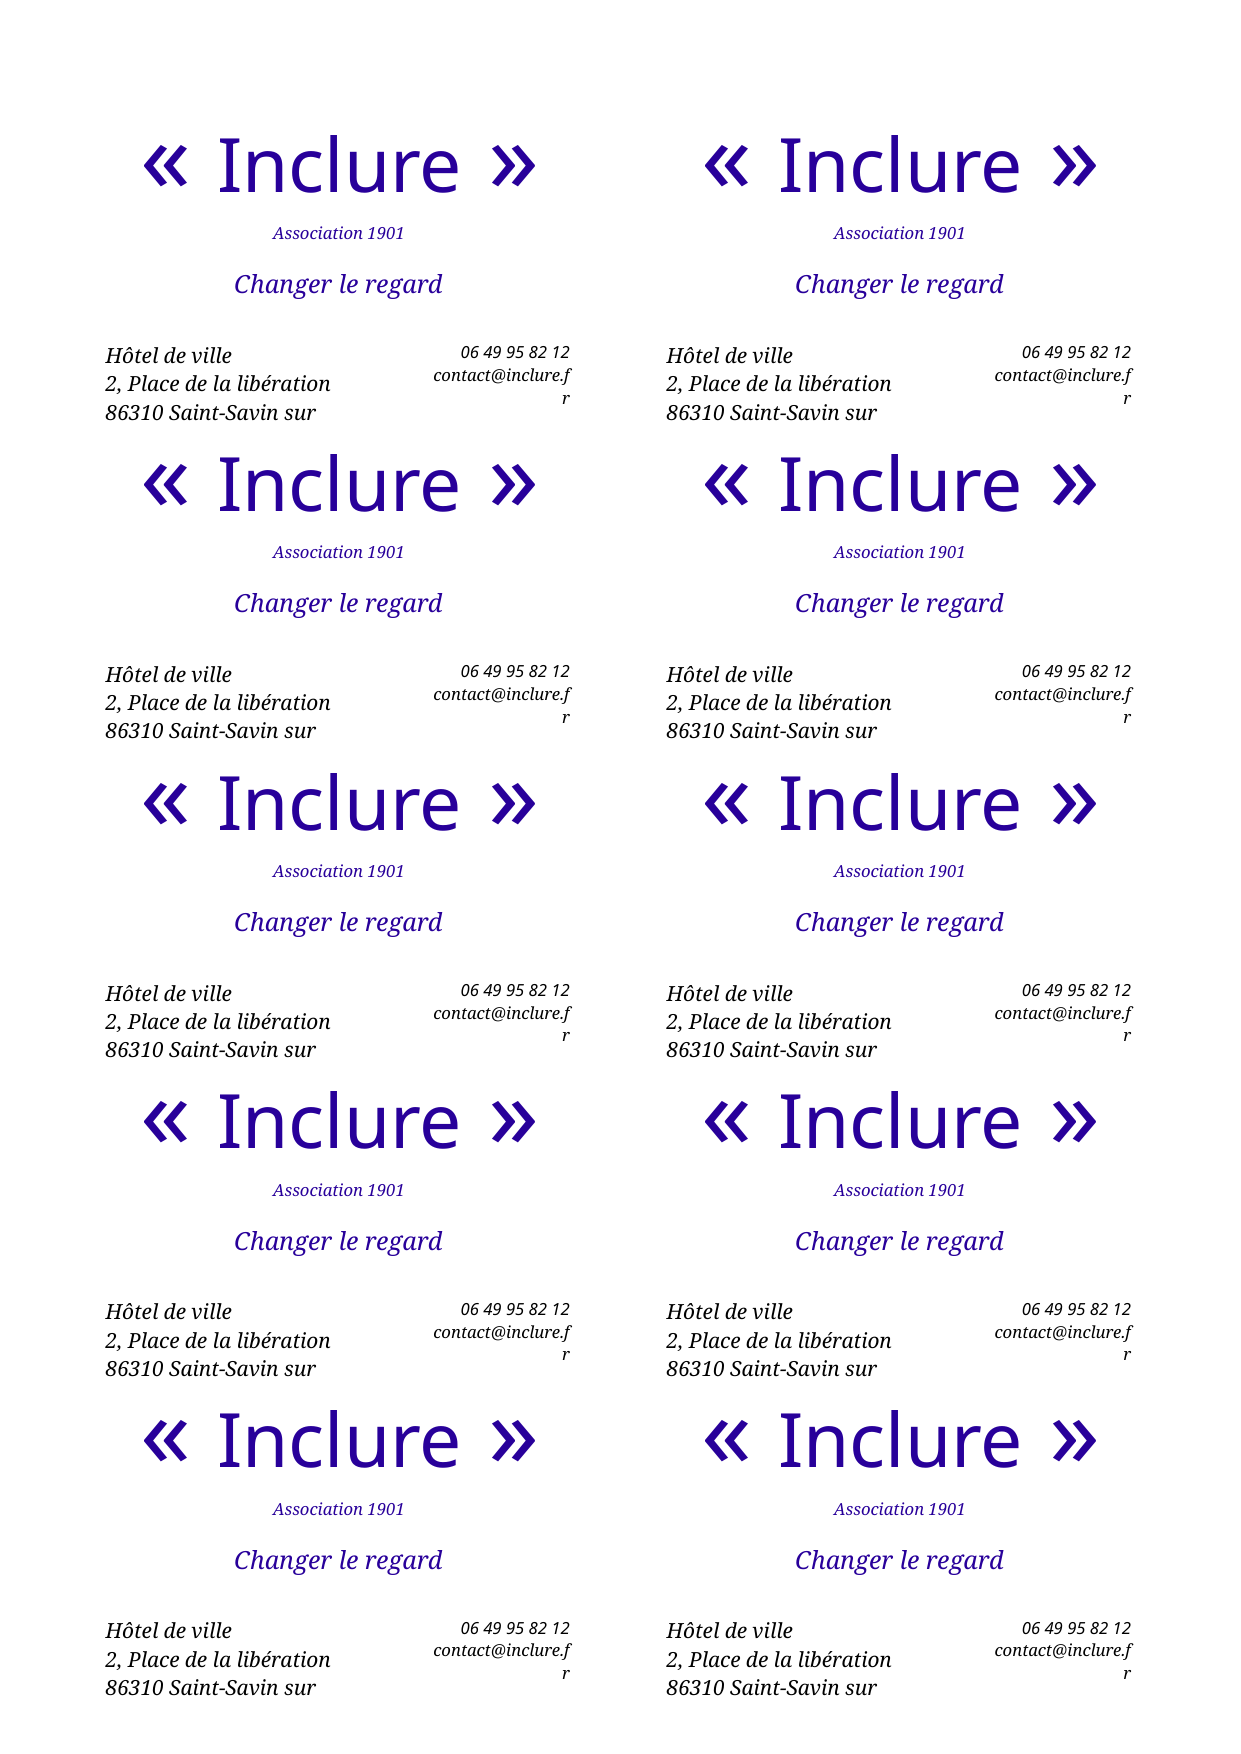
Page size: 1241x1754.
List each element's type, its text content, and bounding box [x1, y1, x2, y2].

table_header 06 49 95 82 12 contact@inclure.fr [982, 654, 1138, 717]
table_cell « Inclure » Association 1901 Changer le regard [89, 1036, 590, 1355]
table_header 06 49 95 82 12 contact@inclure.fr [421, 1292, 577, 1355]
table_header 06 49 95 82 12 contact@inclure.fr [982, 335, 1138, 399]
table_header 06 49 95 82 12 contact@inclure.fr [421, 654, 577, 717]
table_header 06 49 95 82 12 contact@inclure.fr [982, 1611, 1138, 1674]
table_cell « Inclure » Association 1901 Changer le regard [89, 1355, 590, 1674]
table_header Hôtel de ville 2, Place de la libération 86310 Saint-Savin sur Gartempe [655, 1292, 982, 1355]
table_header 06 49 95 82 12 contact@inclure.fr [982, 1292, 1138, 1355]
table_header Hôtel de ville 2, Place de la libération 86310 Saint-Savin sur Gartempe [655, 654, 982, 717]
table_header « Inclure » Association 1901 Changer le regard [89, 80, 590, 398]
table_cell [590, 718, 649, 1036]
table_cell [590, 1355, 649, 1674]
table_cell « Inclure » Association 1901 Changer le regard [650, 1355, 1152, 1674]
table_header Hôtel de ville 2, Place de la libération 86310 Saint-Savin sur Gartempe [655, 335, 982, 399]
table_header Hôtel de ville 2, Place de la libération 86310 Saint-Savin sur Gartempe [94, 654, 421, 717]
table_header Hôtel de ville 2, Place de la libération 86310 Saint-Savin sur Gartempe [655, 973, 982, 1036]
table_header 06 49 95 82 12 contact@inclure.fr [421, 335, 577, 399]
table_header Hôtel de ville 2, Place de la libération 86310 Saint-Savin sur Gartempe [94, 1292, 421, 1355]
table_header 06 49 95 82 12 contact@inclure.fr [982, 973, 1138, 1036]
table_cell « Inclure » Association 1901 Changer le regard [650, 718, 1152, 1036]
table_header 06 49 95 82 12 contact@inclure.fr [421, 1611, 577, 1674]
table_header Hôtel de ville 2, Place de la libération 86310 Saint-Savin sur Gartempe [94, 1611, 421, 1674]
table_cell « Inclure » Association 1901 Changer le regard [650, 399, 1152, 717]
table_cell [590, 1036, 649, 1355]
table_header [590, 80, 649, 398]
table_header 06 49 95 82 12 contact@inclure.fr [421, 973, 577, 1036]
table_cell [590, 399, 649, 717]
table_header Hôtel de ville 2, Place de la libération 86310 Saint-Savin sur Gartempe [655, 1611, 982, 1674]
table_cell « Inclure » Association 1901 Changer le regard [650, 1036, 1152, 1355]
table_header Hôtel de ville 2, Place de la libération 86310 Saint-Savin sur Gartempe [94, 973, 421, 1036]
table_cell « Inclure » Association 1901 Changer le regard [89, 718, 590, 1036]
table_header « Inclure » Association 1901 Changer le regard [650, 80, 1152, 398]
table_header Hôtel de ville 2, Place de la libération 86310 Saint-Savin sur Gartempe [94, 335, 421, 399]
table_cell « Inclure » Association 1901 Changer le regard [89, 399, 590, 717]
